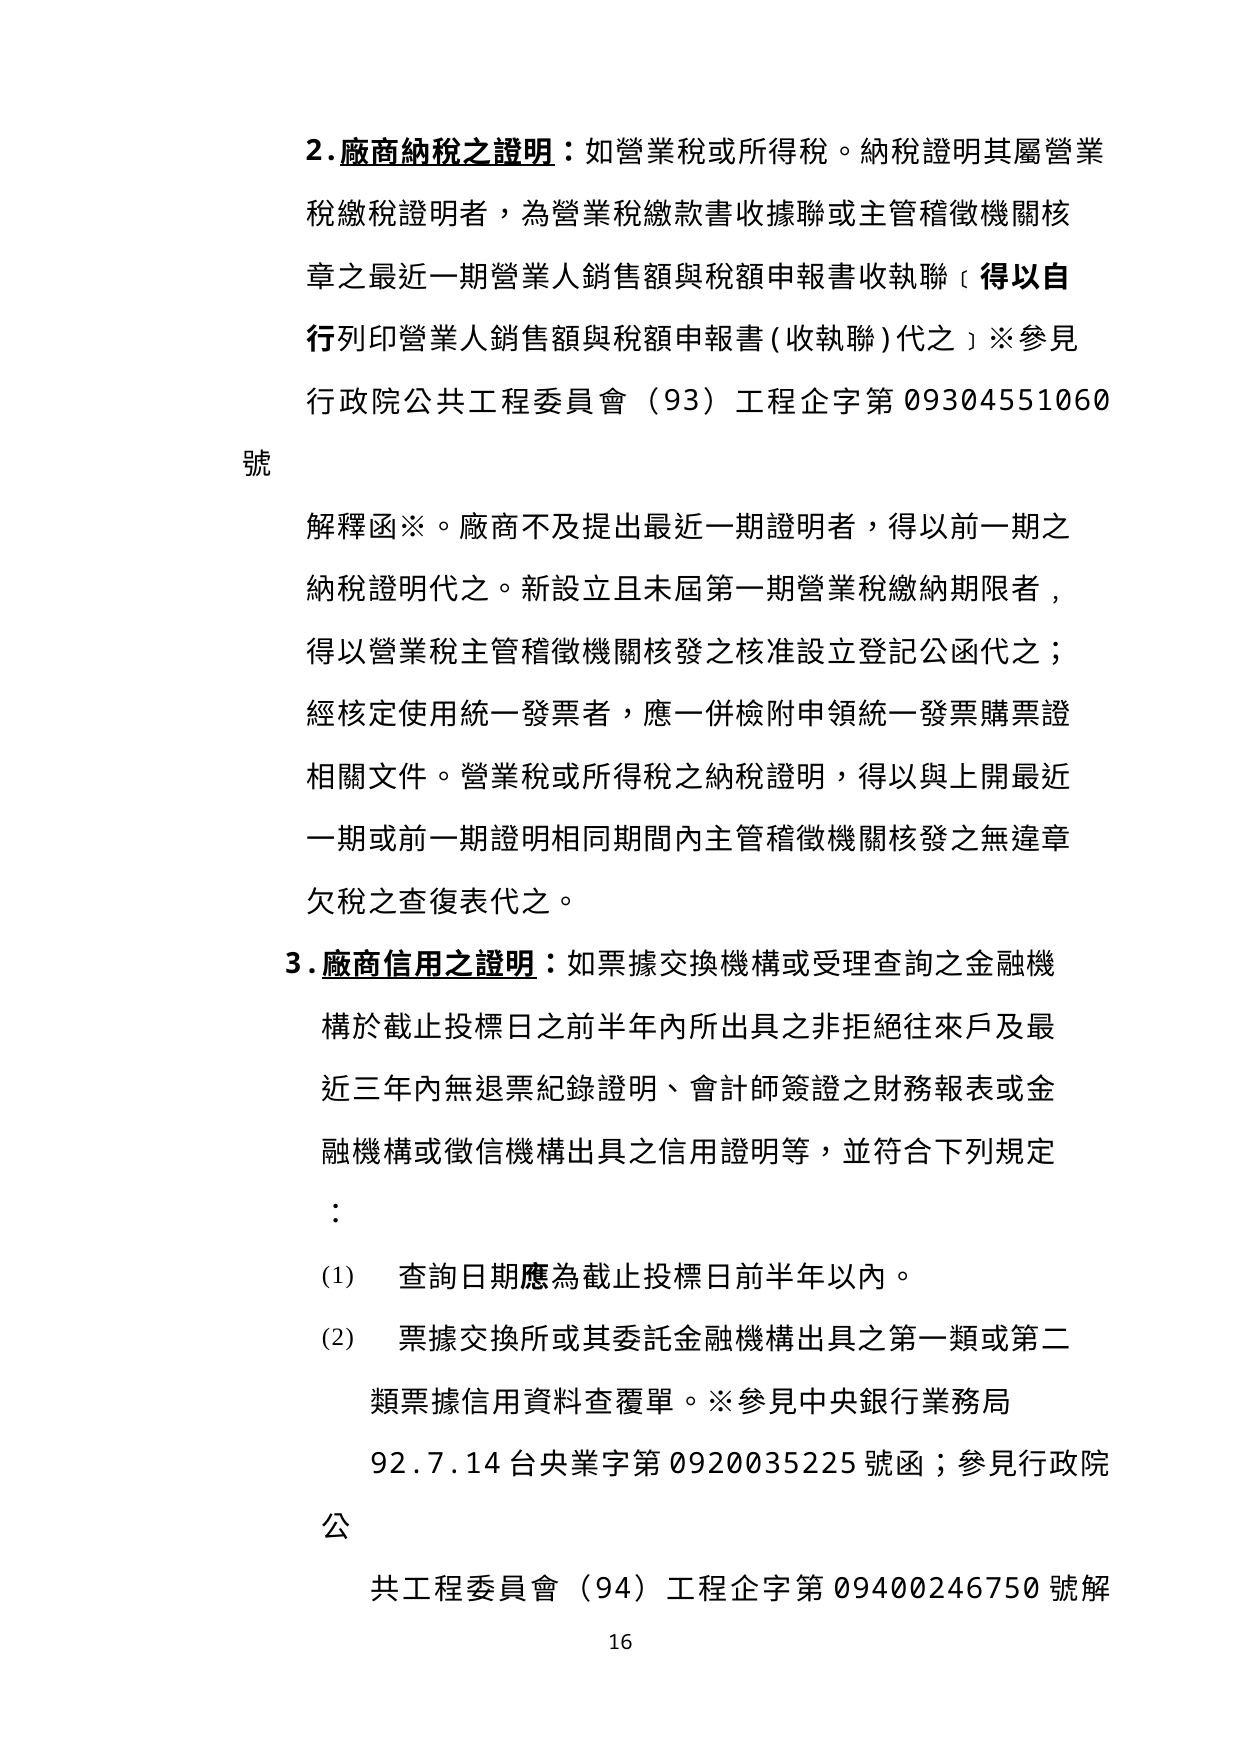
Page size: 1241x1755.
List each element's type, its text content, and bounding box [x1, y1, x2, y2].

list 查詢日期應為截止投標日前半年以內。 [322, 1233, 1110, 1295]
text 3.廠商信用之證明：如票據交換機構或受理查詢之金融機 [284, 920, 1110, 983]
text 稅繳稅證明者，為營業稅繳款書收據聯或主管稽徵機關核 [242, 170, 1110, 233]
text 構於截止投標日之前半年內所出具之非拒絕往來戶及最 [322, 983, 1110, 1045]
text 納稅證明代之。新設立且未屆第一期營業稅繳納期限者﹐ [242, 545, 1110, 608]
text 行政院公共工程委員會（93）工程企字第09304551060號 [242, 358, 1110, 483]
text 2.廠商納稅之證明：如營業稅或所得稅。納稅證明其屬營業 [130, 108, 1110, 170]
text 一期或前一期證明相同期間內主管稽徵機關核發之無違章 [242, 795, 1110, 858]
text 近三年內無退票紀錄證明、會計師簽證之財務報表或金 [322, 1045, 1110, 1108]
text 章之最近一期營業人銷售額與稅額申報書收執聯﹝得以自 [242, 233, 1110, 295]
text 得以營業稅主管稽徵機關核發之核准設立登記公函代之； [242, 608, 1110, 670]
text 共工程委員會（94）工程企字第09400246750號解 [322, 1545, 1110, 1608]
text ： [322, 1170, 1110, 1233]
text 類票據信用資料查覆單。※參見中央銀行業務局 [322, 1358, 1110, 1420]
text 融機構或徵信機構出具之信用證明等，並符合下列規定 [322, 1108, 1110, 1170]
text 相關文件。營業稅或所得稅之納稅證明，得以與上開最近 [242, 733, 1110, 795]
text 行列印營業人銷售額與稅額申報書(收執聯)代之﹞※參見 [242, 295, 1110, 358]
text 解釋函※。廠商不及提出最近一期證明者，得以前一期之 [242, 483, 1110, 545]
list 票據交換所或其委託金融機構出具之第一類或第二 [322, 1295, 1110, 1358]
text 92.7.14台央業字第0920035225號函；參見行政院公 [322, 1420, 1110, 1545]
text 欠稅之查復表代之。 [242, 858, 1110, 920]
text 經核定使用統一發票者，應一併檢附申領統一發票購票證 [242, 670, 1110, 733]
